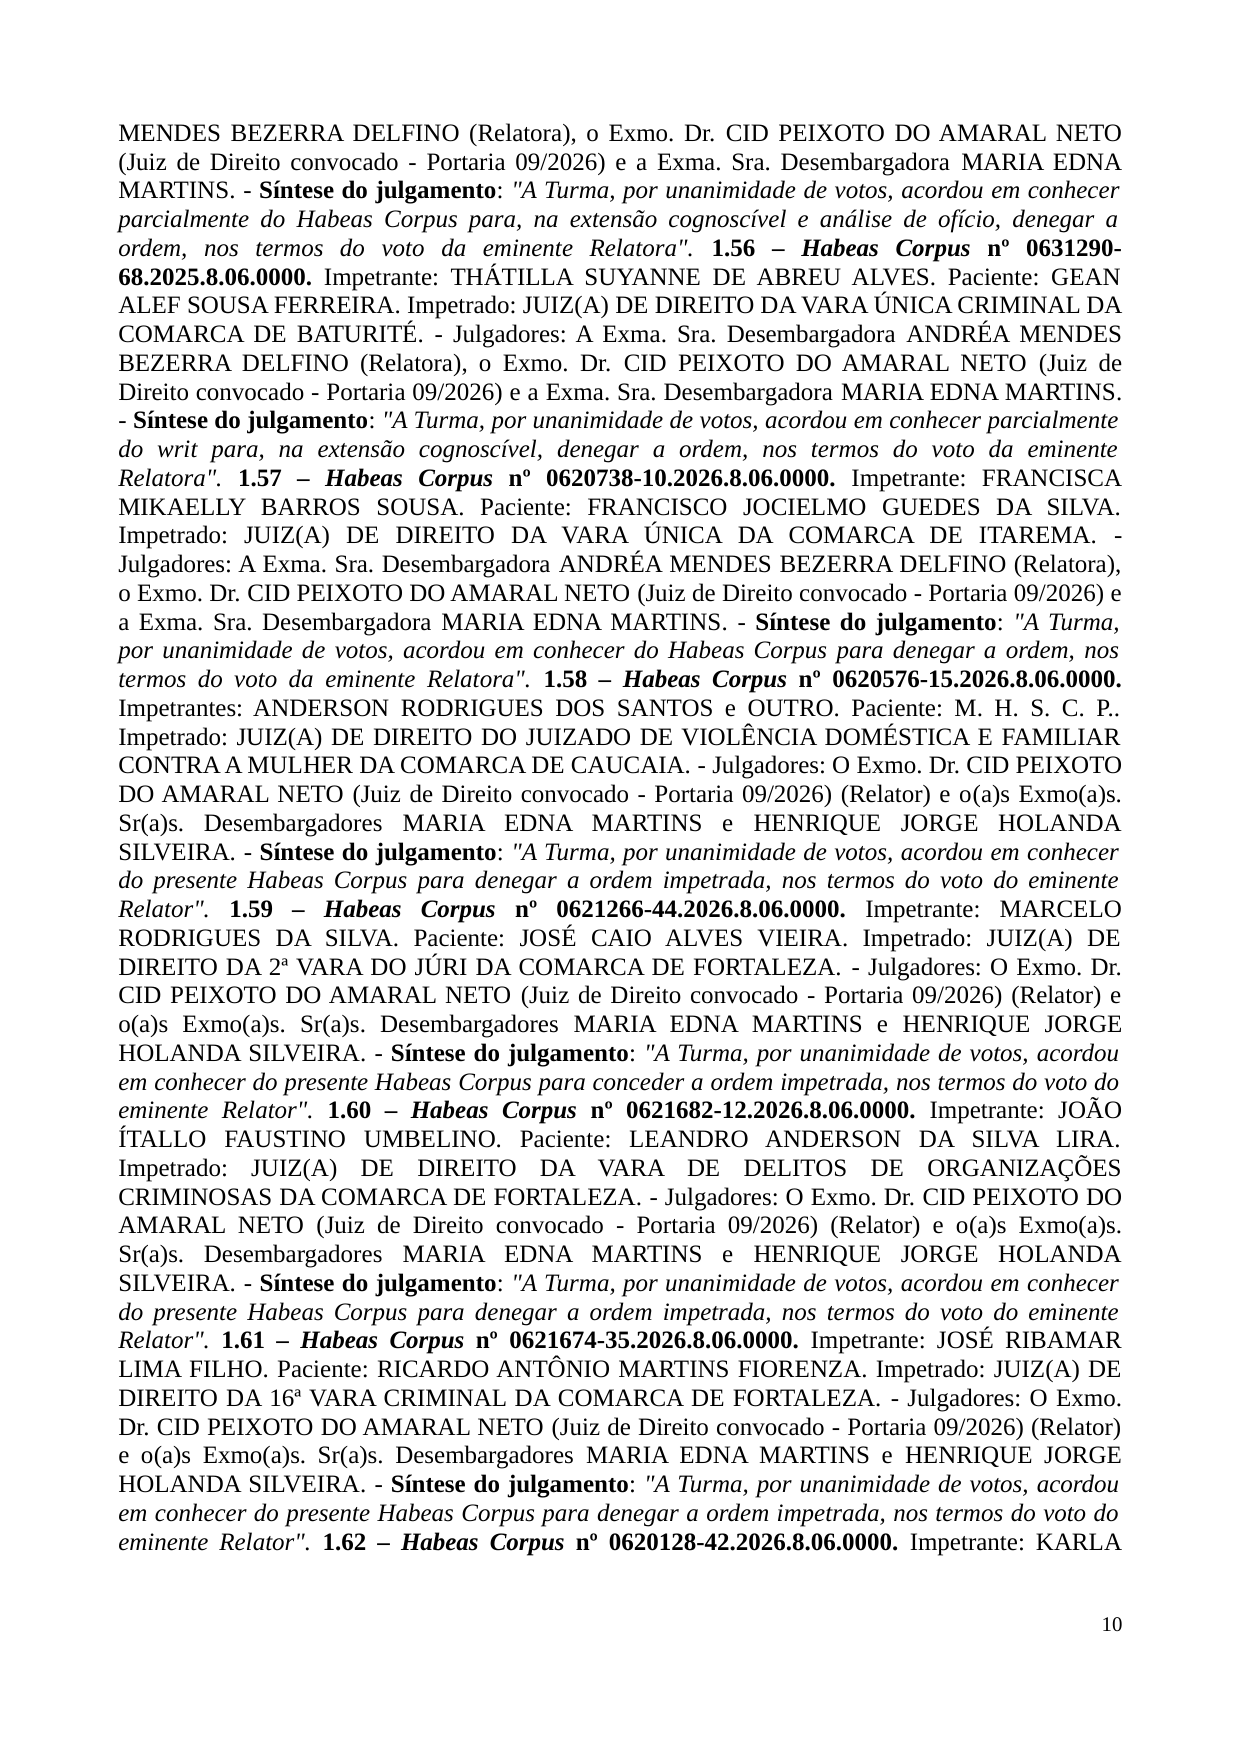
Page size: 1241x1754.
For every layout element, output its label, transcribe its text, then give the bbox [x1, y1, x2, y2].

text MENDES BEZERRA DELFINO (Relatora), o Exmo. Dr. CID PEIXOTO DO AMARAL NETO (Juiz de Direito convocado - Portaria 09/2026) e a Exma. Sra. Desembargadora MARIA EDNA MARTINS. - Síntese do julgamento: "A Turma, por unanimidade de votos, acordou em conhecer parcialmente do Habeas Corpus para, na extensão cognoscível e análise de ofício, denegar a ordem, nos termos do voto da eminente Relatora". 1.56 – Habeas Corpus nº 0631290-68.2025.8.06.0000. Impetrante: THÁTILLA SUYANNE DE ABREU ALVES. Paciente: GEAN ALEF SOUSA FERREIRA. Impetrado: JUIZ(A) DE DIREITO DA VARA ÚNICA CRIMINAL DA COMARCA DE BATURITÉ. - Julgadores: A Exma. Sra. Desembargadora ANDRÉA MENDES BEZERRA DELFINO (Relatora), o Exmo. Dr. CID PEIXOTO DO AMARAL NETO (Juiz de Direito convocado - Portaria 09/2026) e a Exma. Sra. Desembargadora MARIA EDNA MARTINS. - Síntese do julgamento: "A Turma, por unanimidade de votos, acordou em conhecer parcialmente do writ para, na extensão cognoscível, denegar a ordem, nos termos do voto da eminente Relatora". 1.57 – Habeas Corpus nº 0620738-10.2026.8.06.0000. Impetrante: FRANCISCA MIKAELLY BARROS SOUSA. Paciente: FRANCISCO JOCIELMO GUEDES DA SILVA. Impetrado: JUIZ(A) DE DIREITO DA VARA ÚNICA DA COMARCA DE ITAREMA. - Julgadores: A Exma. Sra. Desembargadora ANDRÉA MENDES BEZERRA DELFINO (Relatora), o Exmo. Dr. CID PEIXOTO DO AMARAL NETO (Juiz de Direito convocado - Portaria 09/2026) e a Exma. Sra. Desembargadora MARIA EDNA MARTINS. - Síntese do julgamento: "A Turma, por unanimidade de votos, acordou em conhecer do Habeas Corpus para denegar a ordem, nos termos do voto da eminente Relatora". 1.58 – Habeas Corpus nº 0620576-15.2026.8.06.0000. Impetrantes: ANDERSON RODRIGUES DOS SANTOS e OUTRO. Paciente: M. H. S. C. P.. Impetrado: JUIZ(A) DE DIREITO DO JUIZADO DE VIOLÊNCIA DOMÉSTICA E FAMILIAR CONTRA A MULHER DA COMARCA DE CAUCAIA. - Julgadores: O Exmo. Dr. CID PEIXOTO DO AMARAL NETO (Juiz de Direito convocado - Portaria 09/2026) (Relator) e o(a)s Exmo(a)s. Sr(a)s. Desembargadores MARIA EDNA MARTINS e HENRIQUE JORGE HOLANDA SILVEIRA. - Síntese do julgamento: "A Turma, por unanimidade de votos, acordou em conhecer do presente Habeas Corpus para denegar a ordem impetrada, nos termos do voto do eminente Relator". 1.59 – Habeas Corpus nº 0621266-44.2026.8.06.0000. Impetrante: MARCELO RODRIGUES DA SILVA. Paciente: JOSÉ CAIO ALVES VIEIRA. Impetrado: JUIZ(A) DE DIREITO DA 2ª VARA DO JÚRI DA COMARCA DE FORTALEZA. - Julgadores: O Exmo. Dr. CID PEIXOTO DO AMARAL NETO (Juiz de Direito convocado - Portaria 09/2026) (Relator) e o(a)s Exmo(a)s. Sr(a)s. Desembargadores MARIA EDNA MARTINS e HENRIQUE JORGE HOLANDA SILVEIRA. - Síntese do julgamento: "A Turma, por unanimidade de votos, acordou em conhecer do presente Habeas Corpus para conceder a ordem impetrada, nos termos do voto do eminente Relator". 1.60 – Habeas Corpus nº 0621682-12.2026.8.06.0000. Impetrante: JOÃO ÍTALLO FAUSTINO UMBELINO. Paciente: LEANDRO ANDERSON DA SILVA LIRA. Impetrado: JUIZ(A) DE DIREITO DA VARA DE DELITOS DE ORGANIZAÇÕES CRIMINOSAS DA COMARCA DE FORTALEZA. - Julgadores: O Exmo. Dr. CID PEIXOTO DO AMARAL NETO (Juiz de Direito convocado - Portaria 09/2026) (Relator) e o(a)s Exmo(a)s. Sr(a)s. Desembargadores MARIA EDNA MARTINS e HENRIQUE JORGE HOLANDA SILVEIRA. - Síntese do julgamento: "A Turma, por unanimidade de votos, acordou em conhecer do presente Habeas Corpus para denegar a ordem impetrada, nos termos do voto do eminente Relator". 1.61 – Habeas Corpus nº 0621674-35.2026.8.06.0000. Impetrante: JOSÉ RIBAMAR LIMA FILHO. Paciente: RICARDO ANTÔNIO MARTINS FIORENZA. Impetrado: JUIZ(A) DE DIREITO DA 16ª VARA CRIMINAL DA COMARCA DE FORTALEZA. - Julgadores: O Exmo. Dr. CID PEIXOTO DO AMARAL NETO (Juiz de Direito convocado - Portaria 09/2026) (Relator) e o(a)s Exmo(a)s. Sr(a)s. Desembargadores MARIA EDNA MARTINS e HENRIQUE JORGE HOLANDA SILVEIRA. - Síntese do julgamento: "A Turma, por unanimidade de votos, acordou em conhecer do presente Habeas Corpus para denegar a ordem impetrada, nos termos do voto do eminente Relator". 1.62 – Habeas Corpus nº 0620128-42.2026.8.06.0000. Impetrante: KARLA [118, 118, 1122, 1556]
